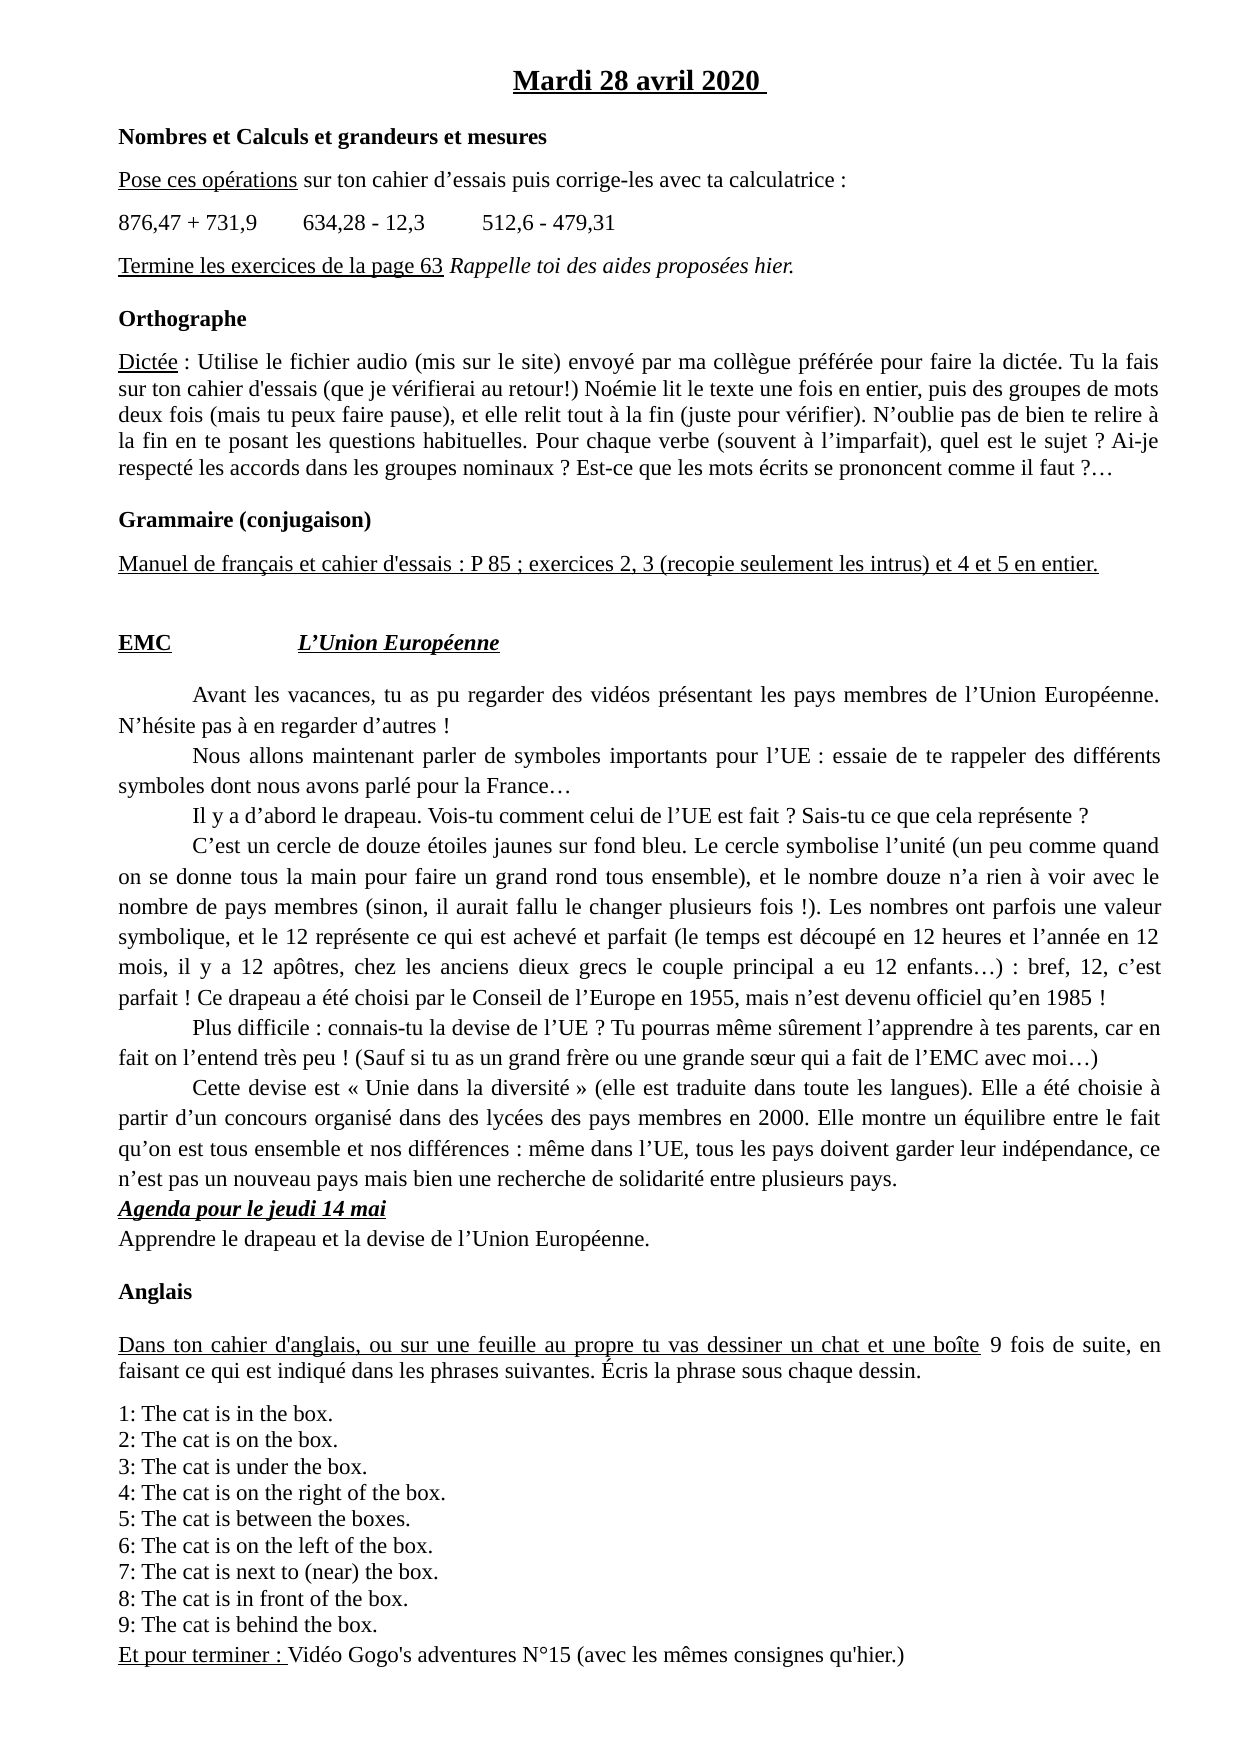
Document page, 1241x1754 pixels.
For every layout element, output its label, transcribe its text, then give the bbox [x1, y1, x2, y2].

text C’est un cercle de douze étoiles jaunes sur fond bleu. Le cercle symbolise l’unité (un peu comme quand on se donne tous la main pour faire un grand rond tous ensemble), et le nombre douze n’a rien à voir avec le nombre de pays membres (sinon, il aurait fallu le changer plusieurs fois !). Les nombres ont parfois une valeur symbolique, et le 12 représente ce qui est achevé et parfait (le temps est découpé en 12 heures et l’année en 12 mois, il y a 12 apôtres, chez les anciens dieux grecs le couple principal a eu 12 enfants…) : bref, 12, c’est parfait ! Ce drapeau a été choisi par le Conseil de l’Europe en 1955, mais n’est devenu officiel qu’en 1985 ! [118, 832, 1162, 1010]
text 5: The cat is between the boxes. [118, 1506, 1162, 1532]
text Et pour terminer : Vidéo Gogo's adventures N°15 (avec les mêmes consignes qu'hier.) [118, 1641, 1162, 1667]
text 3: The cat is under the box. [118, 1453, 1162, 1479]
text 2: The cat is on the box. [118, 1426, 1162, 1453]
text 8: The cat is in front of the box. [118, 1584, 1162, 1611]
text Termine les exercices de la page 63 Rappelle toi des aides proposées hier. [118, 253, 1162, 279]
text Il y a d’abord le drapeau. Vois-tu comment celui de l’UE est fait ? Sais-tu ce que cela représente ? [118, 802, 1162, 829]
text 9: The cat is behind the box. [118, 1611, 1162, 1637]
text Orthographe [118, 305, 1162, 332]
text Manuel de français et cahier d'essais : P 85 ; exercices 2, 3 (recopie seulement les intrus) et 4 et 5 en entier. [118, 550, 1162, 576]
text 7: The cat is next to (near) the box. [118, 1558, 1162, 1584]
text Grammaire (conjugaison) [118, 507, 1162, 533]
text Apprendre le drapeau et la devise de l’Union Européenne. [118, 1225, 1162, 1252]
text EMC L’Union Européenne [118, 629, 1162, 655]
text 4: The cat is on the right of the box. [118, 1479, 1162, 1506]
text Dans ton cahier d'anglais, ou sur une feuille au propre tu vas dessiner un chat et une boîte 9 fois de suite, en faisant ce qui est indiqué dans les phrases suivantes. Écris la phrase sous chaque dessin. [118, 1331, 1162, 1383]
text Pose ces opérations sur ton cahier d’essais puis corrige-les avec ta calculatrice : [118, 166, 1162, 193]
text Avant les vacances, tu as pu regarder des vidéos présentant les pays membres de l’Union Européenne. N’hésite pas à en regarder d’autres ! [118, 681, 1162, 738]
text Mardi 28 avril 2020 [118, 63, 1162, 97]
text 876,47 + 731,9 634,28 - 12,3 512,6 - 479,31 [118, 209, 1162, 236]
text 1: The cat is in the box. [118, 1400, 1162, 1426]
text Nombres et Calculs et grandeurs et mesures [118, 123, 1162, 149]
text Cette devise est « Unie dans la diversité » (elle est traduite dans toute les langues). Elle a été choisie à partir d’un concours organisé dans des lycées des pays membres en 2000. Elle montre un équilibre entre le fait qu’on est tous ensemble et nos différences : même dans l’UE, tous les pays doivent garder leur indépendance, ce n’est pas un nouveau pays mais bien une recherche de solidarité entre plusieurs pays. [118, 1074, 1162, 1191]
text Agenda pour le jeudi 14 mai [118, 1195, 1162, 1221]
text 6: The cat is on the left of the box. [118, 1532, 1162, 1558]
text Dictée : Utilise le fichier audio (mis sur le site) envoyé par ma collègue préférée pour faire la dictée. Tu la fais sur ton cahier d'essais (que je vérifierai au retour!) Noémie lit le texte une fois en entier, puis des groupes de mots deux fois (mais tu peux faire pause), et elle relit tout à la fin (juste pour vérifier). N’oublie pas de bien te relire à la fin en te posant les questions habituelles. Pour chaque verbe (souvent à l’imparfait), quel est le sujet ? Ai-je respecté les accords dans les groupes nominaux ? Est-ce que les mots écrits se prononcent comme il faut ?… [118, 348, 1162, 480]
text Anglais [118, 1278, 1162, 1304]
text Nous allons maintenant parler de symboles importants pour l’UE : essaie de te rappeler des différents symboles dont nous avons parlé pour la France… [118, 742, 1162, 798]
text Plus difficile : connais-tu la devise de l’UE ? Tu pourras même sûrement l’apprendre à tes parents, car en fait on l’entend très peu ! (Sauf si tu as un grand frère ou une grande sœur qui a fait de l’EMC avec moi…) [118, 1014, 1162, 1070]
